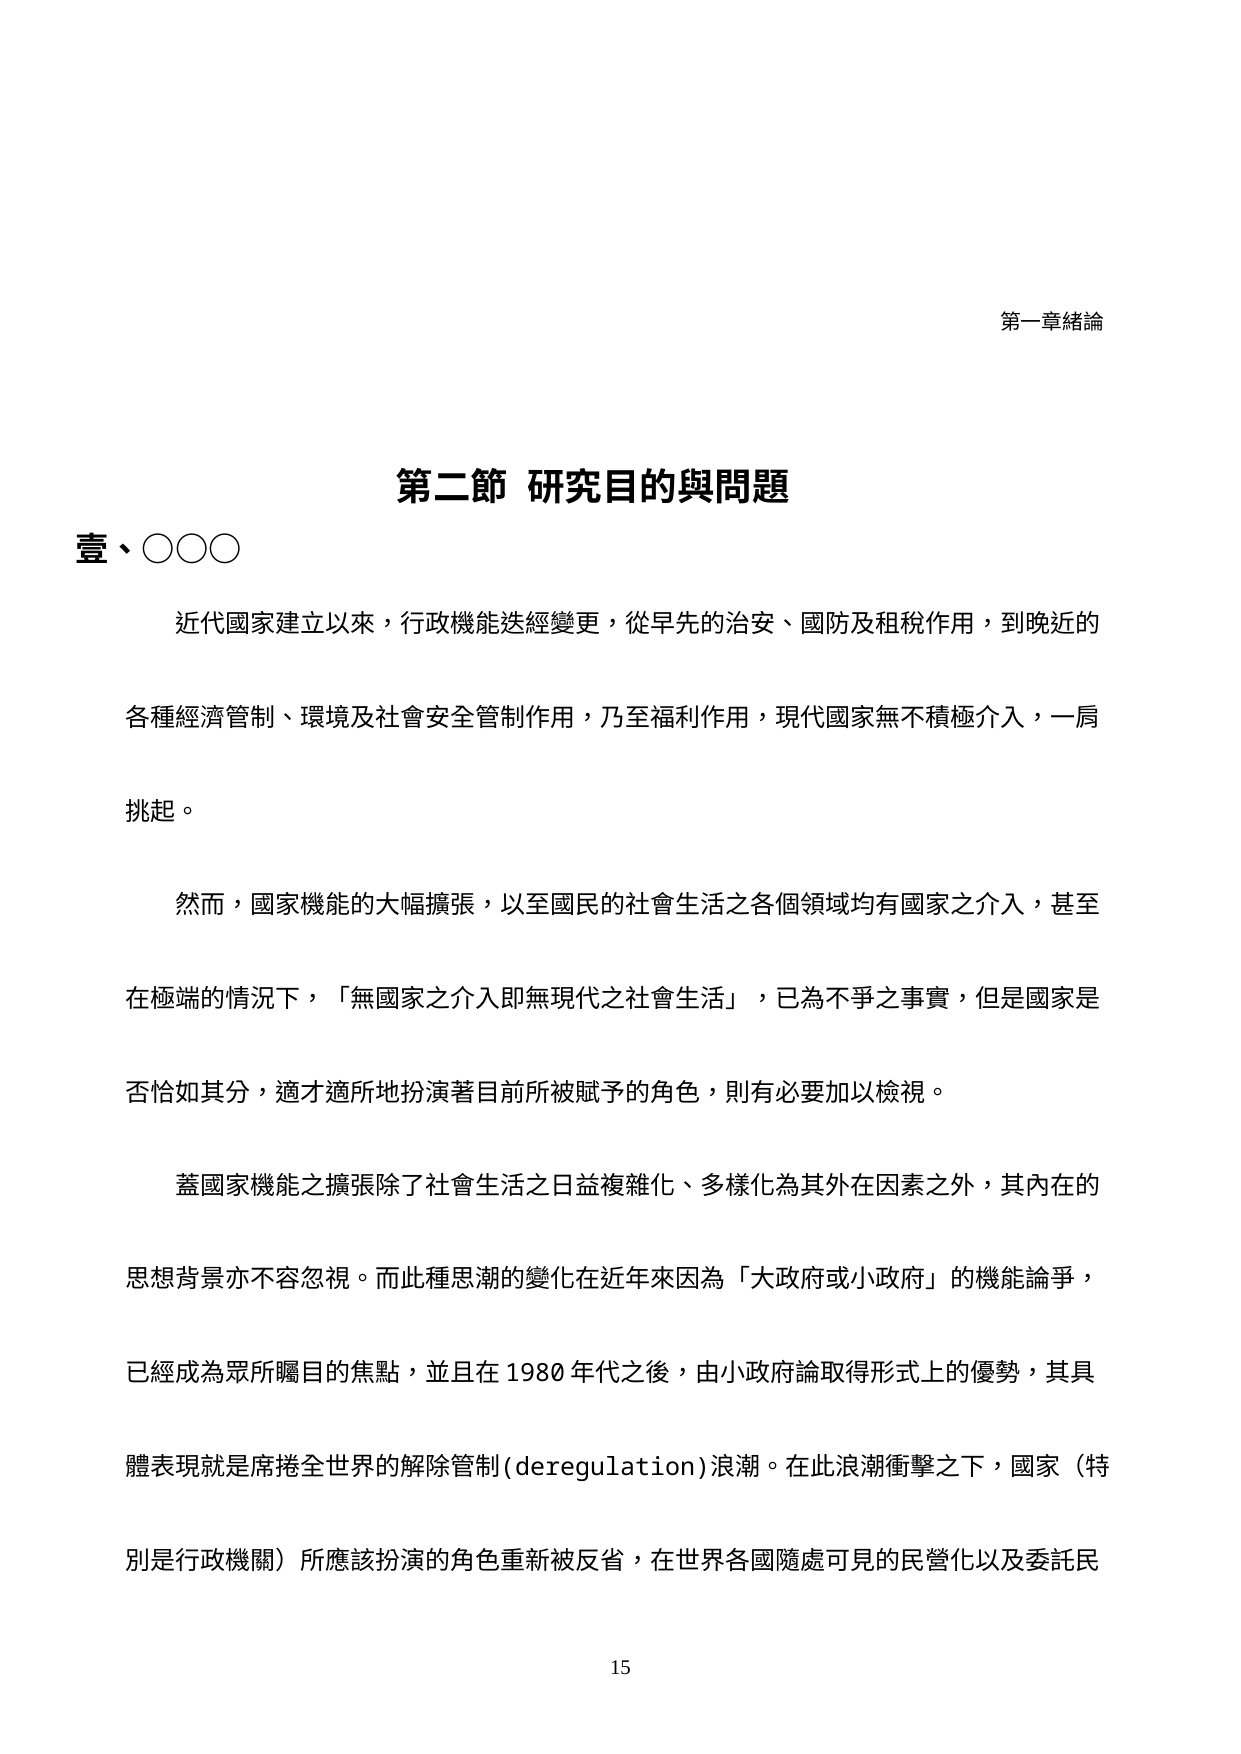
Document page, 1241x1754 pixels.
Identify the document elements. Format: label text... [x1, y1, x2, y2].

text 第二節 研究目的與問題 [70, 443, 1115, 505]
text 然而，國家機能的大幅擴張，以至國民的社會生活之各個領域均有國家之介入，甚至在極端的情況下，「無國家之介入即無現代之社會生活」，已為不爭之事實，但是國家是否恰如其分，適才適所地扮演著目前所被賦予的角色，則有必要加以檢視。 [125, 861, 1115, 1111]
text 近代國家建立以來，行政機能迭經變更，從早先的治安、國防及租稅作用，到晚近的各種經濟管制、環境及社會安全管制作用，乃至福利作用，現代國家無不積極介入，一肩挑起。 [125, 580, 1115, 830]
text 壹、○○○ [75, 505, 1165, 568]
text 蓋國家機能之擴張除了社會生活之日益複雜化、多樣化為其外在因素之外，其內在的思想背景亦不容忽視。而此種思潮的變化在近年來因為「大政府或小政府」的機能論爭，已經成為眾所矚目的焦點，並且在1980年代之後，由小政府論取得形式上的優勢，其具體表現就是席捲全世界的解除管制(deregulation)浪潮。在此浪潮衝擊之下，國家（特別是行政機關）所應該扮演的角色重新被反省，在世界各國隨處可見的民營化以及委託民 [125, 1142, 1115, 1579]
